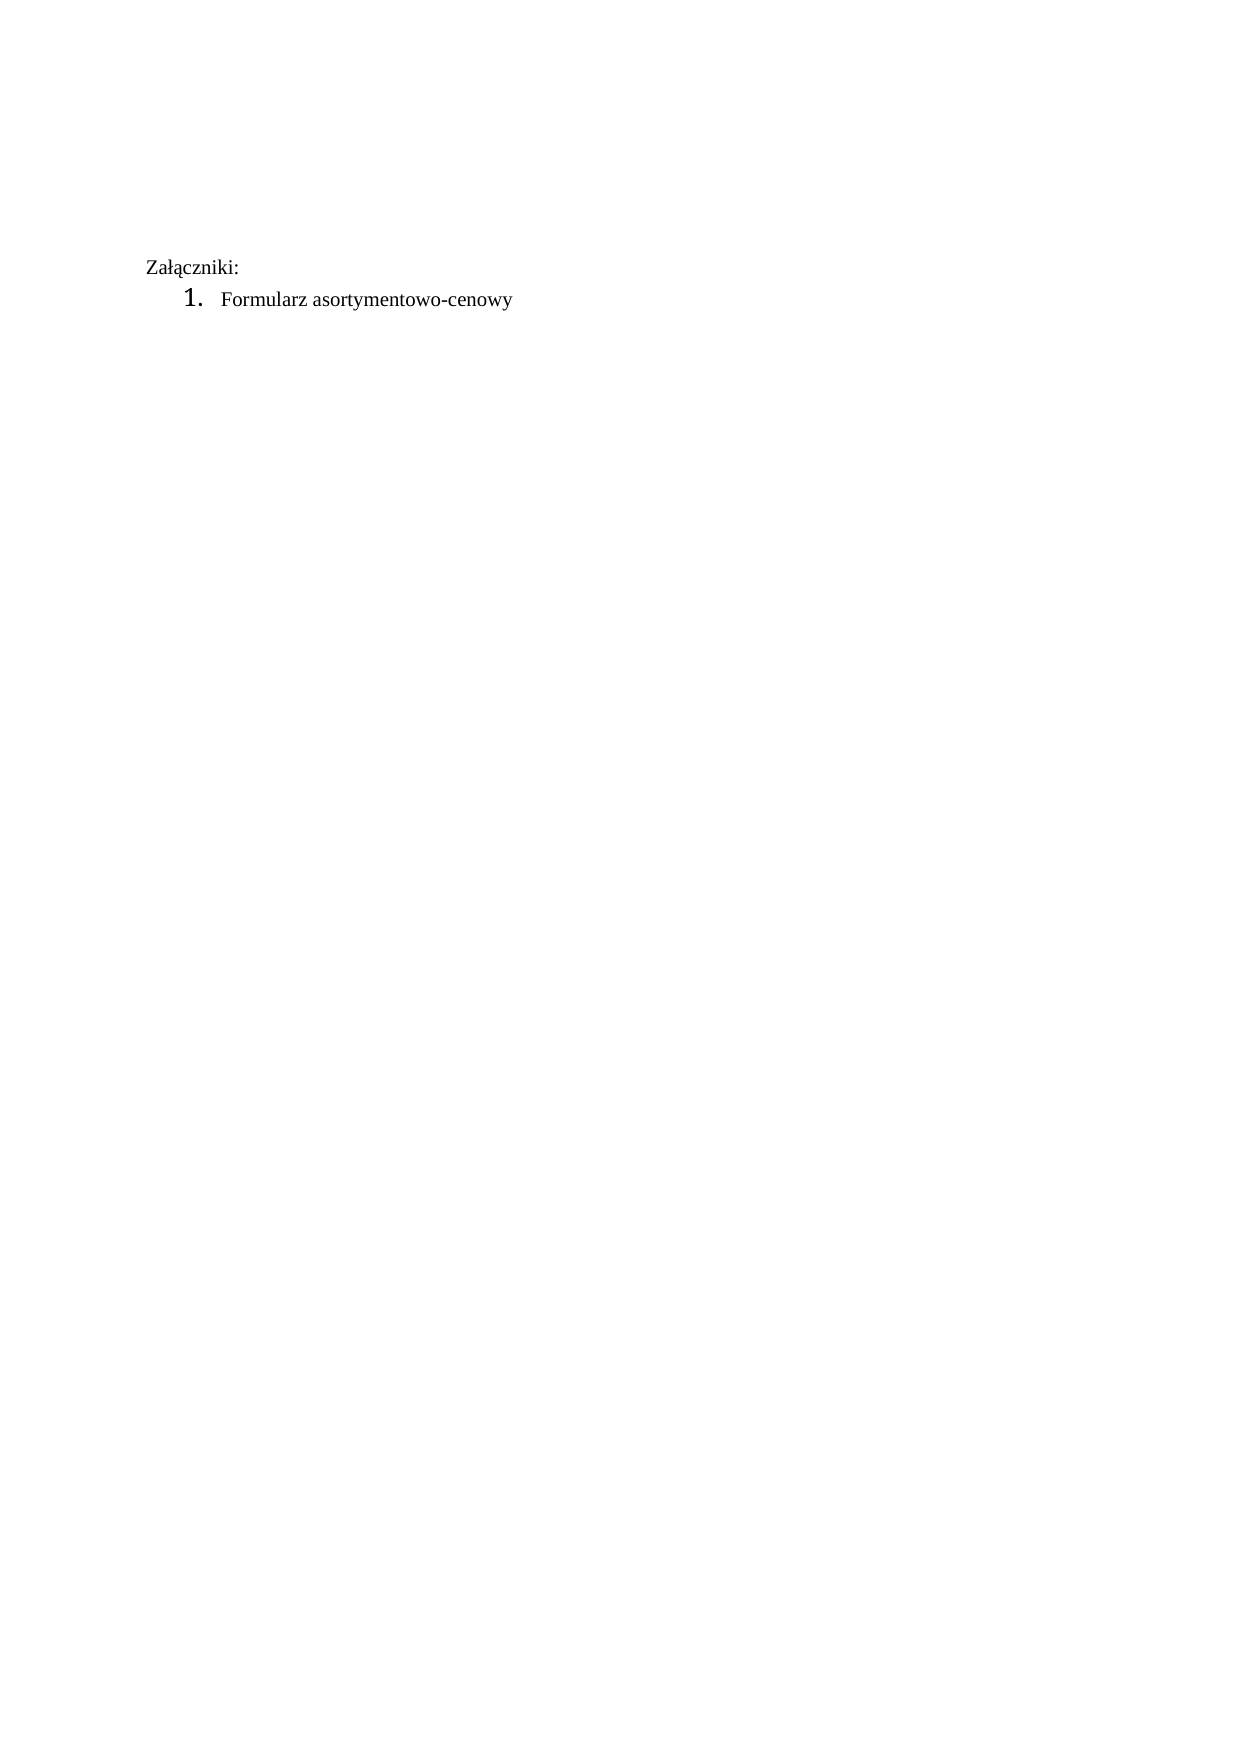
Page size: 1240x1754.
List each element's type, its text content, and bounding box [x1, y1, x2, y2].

list Formularz asortymentowo-cenowy [183, 279, 1093, 313]
text Załączniki: [146, 255, 1093, 279]
